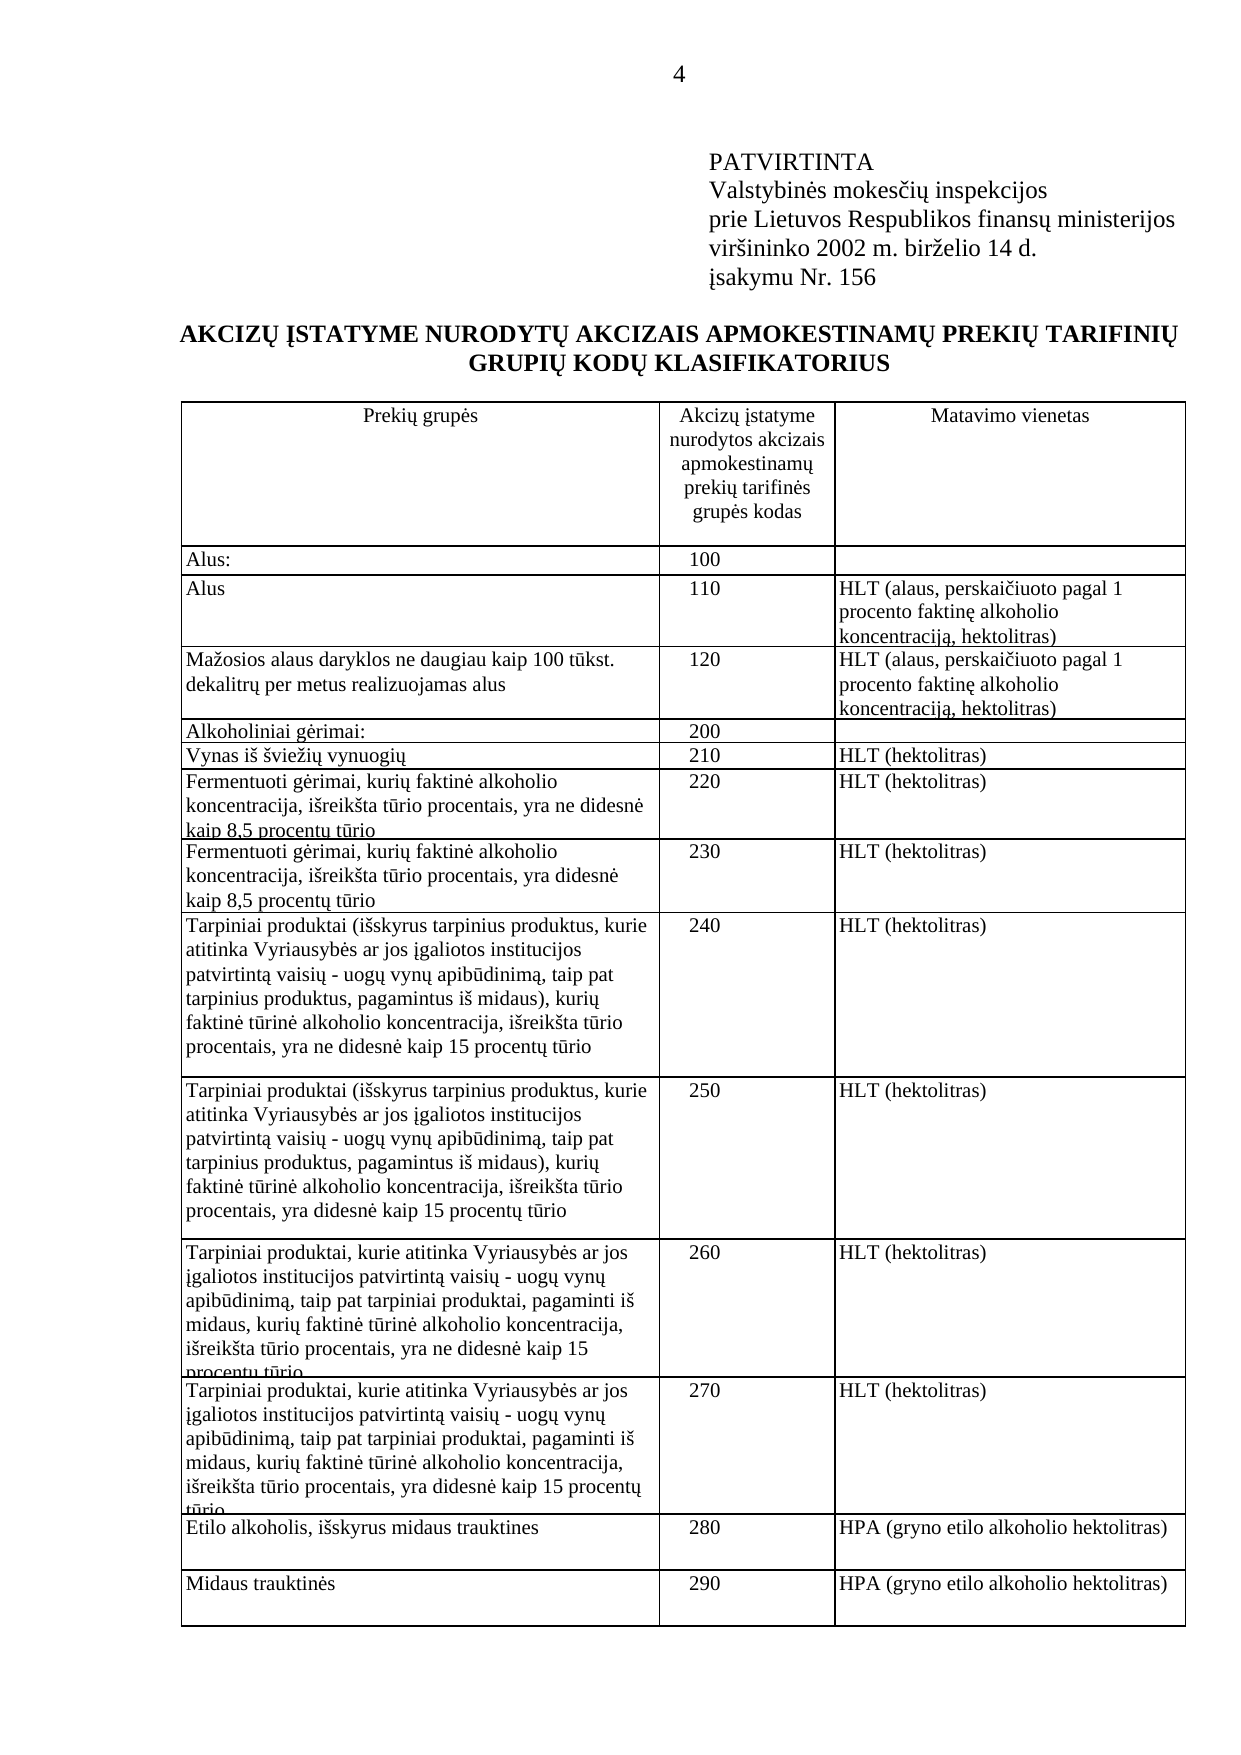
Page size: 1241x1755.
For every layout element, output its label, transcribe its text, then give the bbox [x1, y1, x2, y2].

table_cell Tarpiniai produktai (išskyrus tarpinius produktus, kurie atitinka Vyriausybės ar jos įgaliotos institucijos patvirtintą vaisių - uogų vynų apibūdinimą, taip pat tarpinius produktus, pagamintus iš midaus), kurių faktinė tūrinė alkoholio koncentracija, išreikšta tūrio procentais, yra didesnė kaip 15 procentų tūrio [182, 1078, 659, 1238]
table_cell 100 [660, 547, 834, 574]
table_cell Etilo alkoholis, išskyrus midaus trauktines [182, 1515, 659, 1569]
table_cell 230 [660, 840, 834, 912]
table_cell 260 [660, 1240, 834, 1376]
table_cell Tarpiniai produktai (išskyrus tarpinius produktus, kurie atitinka Vyriausybės ar jos įgaliotos institucijos patvirtintą vaisių - uogų vynų apibūdinimą, taip pat tarpinius produktus, pagamintus iš midaus), kurių faktinė tūrinė alkoholio koncentracija, išreikšta tūrio procentais, yra ne didesnė kaip 15 procentų tūrio [182, 913, 659, 1076]
text prie Lietuvos Respublikos finansų ministerijos [177, 204, 1181, 233]
table_cell Alus: [182, 547, 659, 574]
table_cell Fermentuoti gėrimai, kurių faktinė alkoholio koncentracija, išreikšta tūrio procentais, yra ne didesnė kaip 8,5 procentų tūrio [182, 770, 659, 838]
table_cell [836, 547, 1185, 574]
table_cell 120 [660, 647, 834, 718]
table_cell Vynas iš šviežių vynuogių [182, 743, 659, 768]
text įsakymu Nr. 156 [177, 262, 1181, 291]
table_cell 280 [660, 1515, 834, 1569]
table_cell HLT (hektolitras) [836, 840, 1185, 912]
table_cell Mažosios alaus daryklos ne daugiau kaip 100 tūkst. dekalitrų per metus realizuojamas alus [182, 647, 659, 718]
table_cell Tarpiniai produktai, kurie atitinka Vyriausybės ar jos įgaliotos institucijos patvirtintą vaisių - uogų vynų apibūdinimą, taip pat tarpiniai produktai, pagaminti iš midaus, kurių faktinė tūrinė alkoholio koncentracija, išreikšta tūrio procentais, yra didesnė kaip 15 procentų tūrio [182, 1378, 659, 1513]
table_cell Alus [182, 576, 659, 646]
table_cell 250 [660, 1078, 834, 1238]
table_cell 200 [660, 720, 834, 742]
table_cell [836, 720, 1185, 742]
table_cell 110 [660, 576, 834, 646]
table_cell Tarpiniai produktai, kurie atitinka Vyriausybės ar jos įgaliotos institucijos patvirtintą vaisių - uogų vynų apibūdinimą, taip pat tarpiniai produktai, pagaminti iš midaus, kurių faktinė tūrinė alkoholio koncentracija, išreikšta tūrio procentais, yra ne didesnė kaip 15 procentų tūrio [182, 1240, 659, 1376]
table_cell HLT (hektolitras) [836, 743, 1185, 768]
table_cell Fermentuoti gėrimai, kurių faktinė alkoholio koncentracija, išreikšta tūrio procentais, yra didesnė kaip 8,5 procentų tūrio [182, 840, 659, 912]
table_cell 290 [660, 1571, 834, 1625]
table_header Prekių grupės [182, 403, 659, 545]
table_cell HPA (gryno etilo alkoholio hektolitras) [836, 1571, 1185, 1625]
table_cell HPA (gryno etilo alkoholio hektolitras) [836, 1515, 1185, 1569]
table_cell HLT (hektolitras) [836, 1240, 1185, 1376]
table_cell HLT (hektolitras) [836, 770, 1185, 838]
table_cell 220 [660, 770, 834, 838]
text Valstybinės mokesčių inspekcijos [177, 176, 1181, 204]
text PATVIRTINTA [177, 147, 1181, 176]
table_cell HLT (alaus, perskaičiuoto pagal 1 procento faktinę alkoholio koncentraciją, hektolitras) [836, 576, 1185, 646]
table_cell HLT (alaus, perskaičiuoto pagal 1 procento faktinę alkoholio koncentraciją, hektolitras) [836, 647, 1185, 718]
table_header Matavimo vienetas [836, 403, 1185, 545]
table_cell HLT (hektolitras) [836, 1378, 1185, 1513]
text viršininko 2002 m. birželio 14 d. [177, 233, 1181, 262]
table_cell HLT (hektolitras) [836, 1078, 1185, 1238]
table_cell Alkoholiniai gėrimai: [182, 720, 659, 742]
table_cell 270 [660, 1378, 834, 1513]
table_cell 210 [660, 743, 834, 768]
text AKCIZŲ ĮSTATYME NURODYTŲ AKCIZAIS APMOKESTINAMŲ PREKIŲ TARIFINIŲ GRUPIŲ KODŲ KLASIFIKATORIUS [177, 319, 1181, 377]
table_cell HLT (hektolitras) [836, 913, 1185, 1076]
table_header Akcizų įstatyme nurodytos akcizais apmokestinamų prekių tarifinės grupės kodas [660, 403, 834, 545]
table_cell Midaus trauktinės [182, 1571, 659, 1625]
table_cell 240 [660, 913, 834, 1076]
